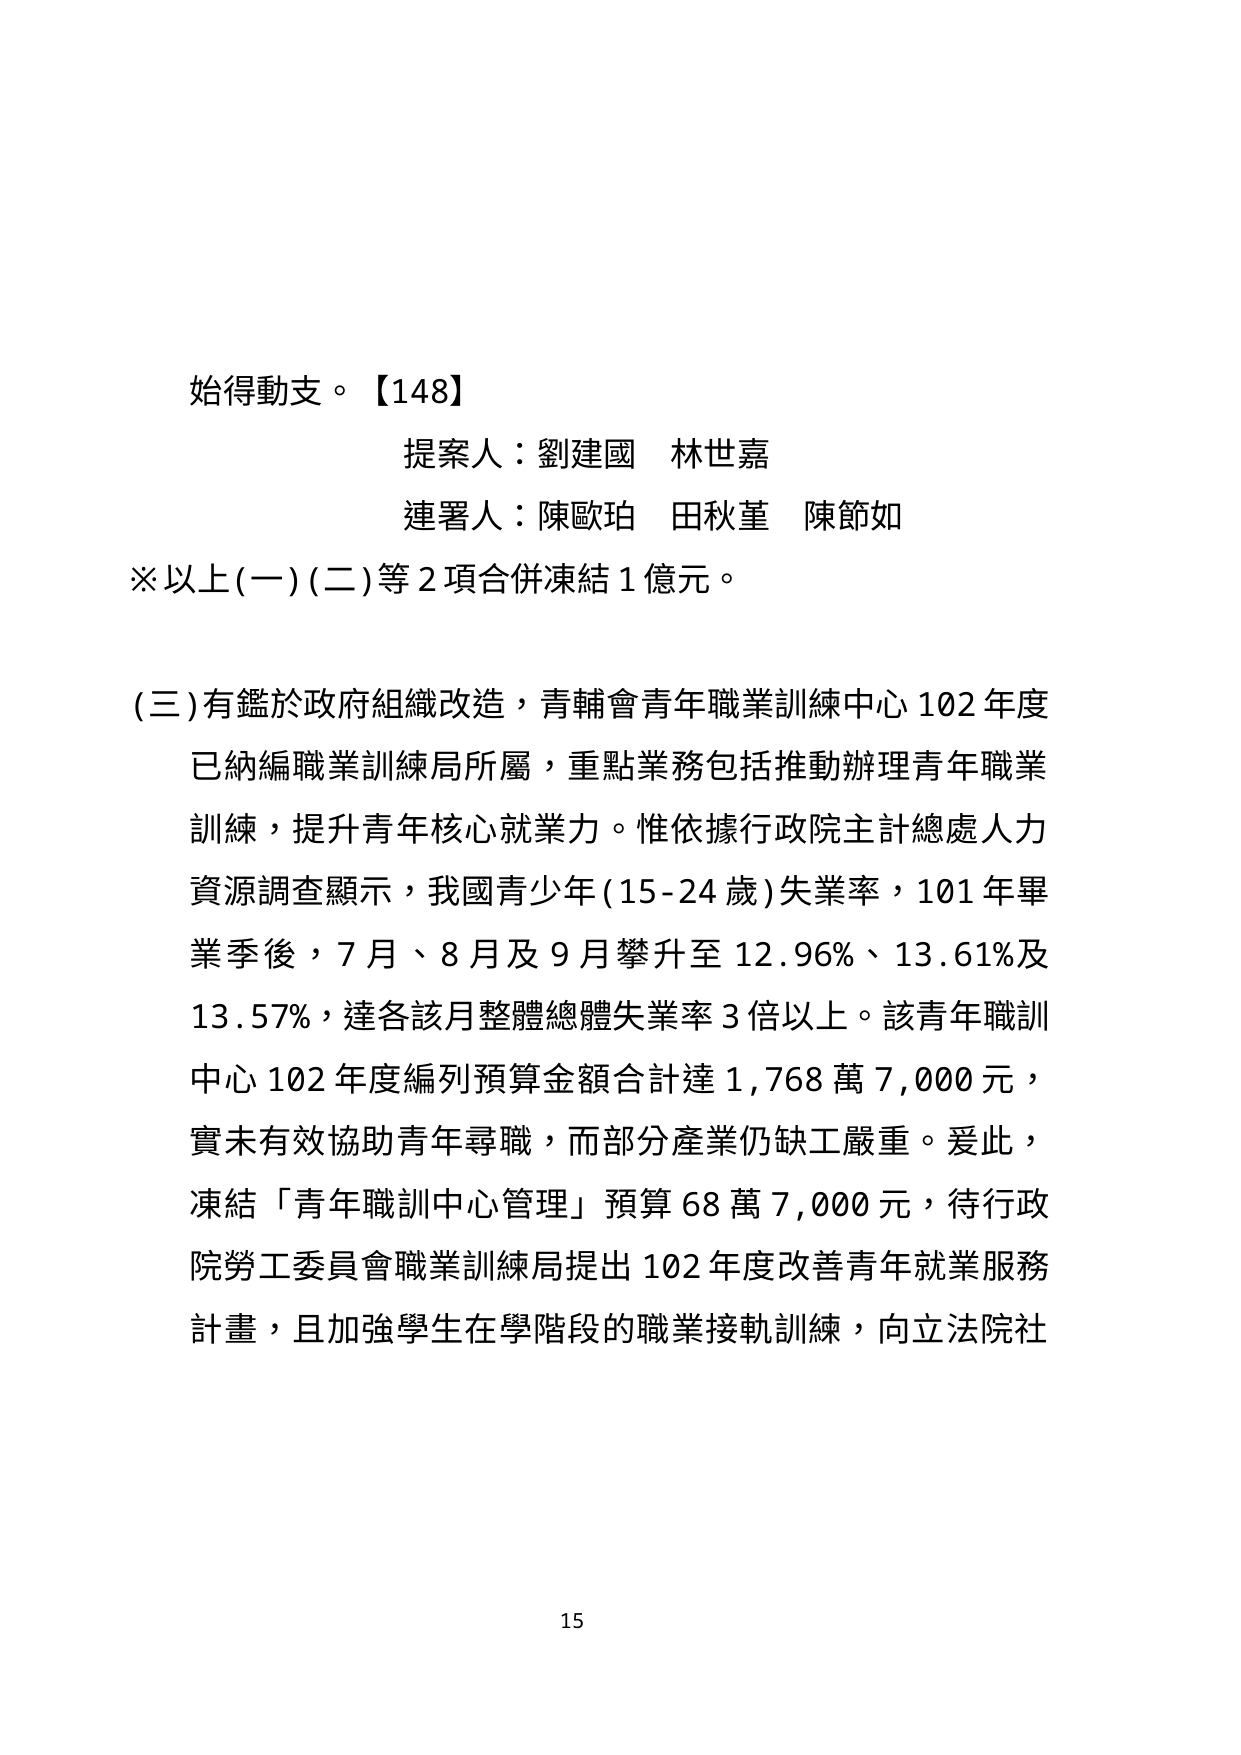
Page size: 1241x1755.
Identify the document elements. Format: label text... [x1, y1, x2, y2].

text (三)有鑑於政府組織改造，青輔會青年職業訓練中心102年度已納編職業訓練局所屬，重點業務包括推動辦理青年職業訓練，提升青年核心就業力。惟依據行政院主計總處人力資源調查顯示，我國青少年(15-24歲)失業率，101年畢業季後，7月、8月及9月攀升至12.96%、13.61%及13.57%，達各該月整體總體失業率3倍以上。該青年職訓中心102年度編列預算金額合計達1,768萬7,000元，實未有效協助青年尋職，而部分產業仍缺工嚴重。爰此，凍結「青年職訓中心管理」預算68萬7,000元，待行政院勞工委員會職業訓練局提出102年度改善青年就業服務計畫，且加強學生在學階段的職業接軌訓練，向立法院社 [128, 660, 1050, 1347]
text 連署人：陳歐珀 田秋堇 陳節如 [94, 472, 1050, 535]
text 提案人：劉建國 林世嘉 [94, 410, 1050, 472]
text ※以上(一)(二)等2項合併凍結1億元。 [123, 535, 1158, 597]
text 始得動支。【148】 [128, 347, 1050, 410]
